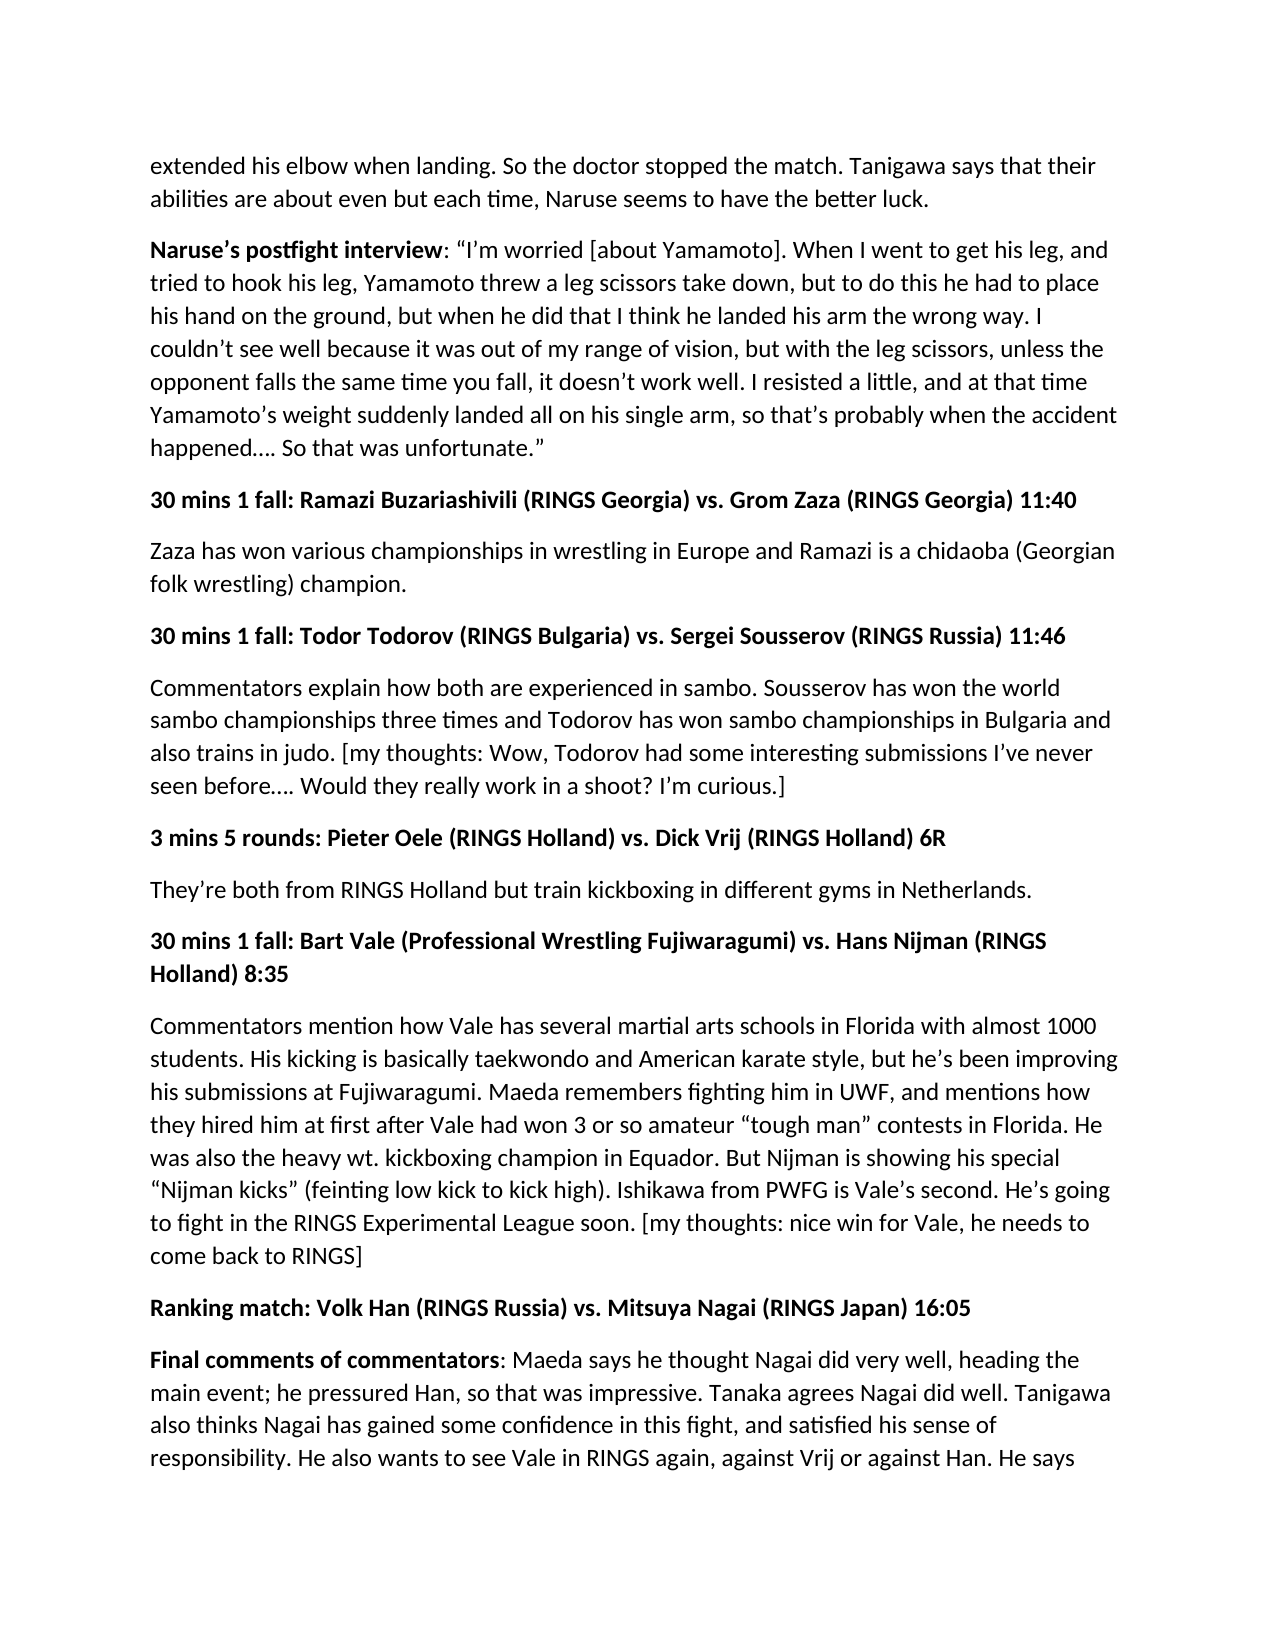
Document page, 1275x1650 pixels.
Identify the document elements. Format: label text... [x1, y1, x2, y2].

text Naruse’s postfight interview: “I’m worried [about Yamamoto]. When I went to get his leg, and tried to hook his leg, Yamamoto threw a leg scissors take down, but to do this he had to place his hand on the ground, but when he did that I think he landed his arm the wrong way. I couldn’t see well because it was out of my range of vision, but with the leg scissors, unless the opponent falls the same time you fall, it doesn’t work well. I resisted a little, and at that time Yamamoto’s weight suddenly landed all on his single arm, so that’s probably when the accident happened…. So that was unfortunate.” [150, 234, 1125, 463]
text 30 mins 1 fall: Ramazi Buzariashivili (RINGS Georgia) vs. Grom Zaza (RINGS Georgia) 11:40 [150, 484, 1125, 514]
text Zaza has won various championships in wrestling in Europe and Ramazi is a chidaoba (Georgian folk wrestling) champion. [150, 535, 1125, 599]
text 30 mins 1 fall: Todor Todorov (RINGS Bulgaria) vs. Sergei Sousserov (RINGS Russia) 11:46 [150, 620, 1125, 651]
text Final comments of commentators: Maeda says he thought Nagai did very well, heading the main event; he pressured Han, so that was impressive. Tanaka agrees Nagai did well. Tanigawa also thinks Nagai has gained some confidence in this fight, and satisfied his sense of responsibility. He also wants to see Vale in RINGS again, against Vrij or against Han. He says [150, 1344, 1125, 1473]
text They’re both from RINGS Holland but train kickboxing in different gyms in Netherlands. [150, 874, 1125, 904]
text Commentators explain how both are experienced in sambo. Sousserov has won the world sambo championships three times and Todorov has won sambo championships in Bulgaria and also trains in judo. [my thoughts: Wow, Todorov had some interesting submissions I’ve never seen before…. Would they really work in a shoot? I’m curious.] [150, 672, 1125, 801]
text extended his elbow when landing. So the doctor stopped the match. Tanigawa says that their abilities are about even but each time, Naruse seems to have the better luck. [150, 150, 1125, 213]
text 30 mins 1 fall: Bart Vale (Professional Wrestling Fujiwaragumi) vs. Hans Nijman (RINGS Holland) 8:35 [150, 925, 1125, 989]
text 3 mins 5 rounds: Pieter Oele (RINGS Holland) vs. Dick Vrij (RINGS Holland) 6R [150, 822, 1125, 853]
text Ranking match: Volk Han (RINGS Russia) vs. Mitsuya Nagai (RINGS Japan) 16:05 [150, 1292, 1125, 1323]
text Commentators mention how Vale has several martial arts schools in Florida with almost 1000 students. His kicking is basically taekwondo and American karate style, but he’s been improving his submissions at Fujiwaragumi. Maeda remembers fighting him in UWF, and mentions how they hired him at first after Vale had won 3 or so amateur “tough man” contests in Florida. He was also the heavy wt. kickboxing champion in Equador. But Nijman is showing his special “Nijman kicks” (feinting low kick to kick high). Ishikawa from PWFG is Vale’s second. He’s going to fight in the RINGS Experimental League soon. [my thoughts: nice win for Vale, he needs to come back to RINGS] [150, 1010, 1125, 1271]
